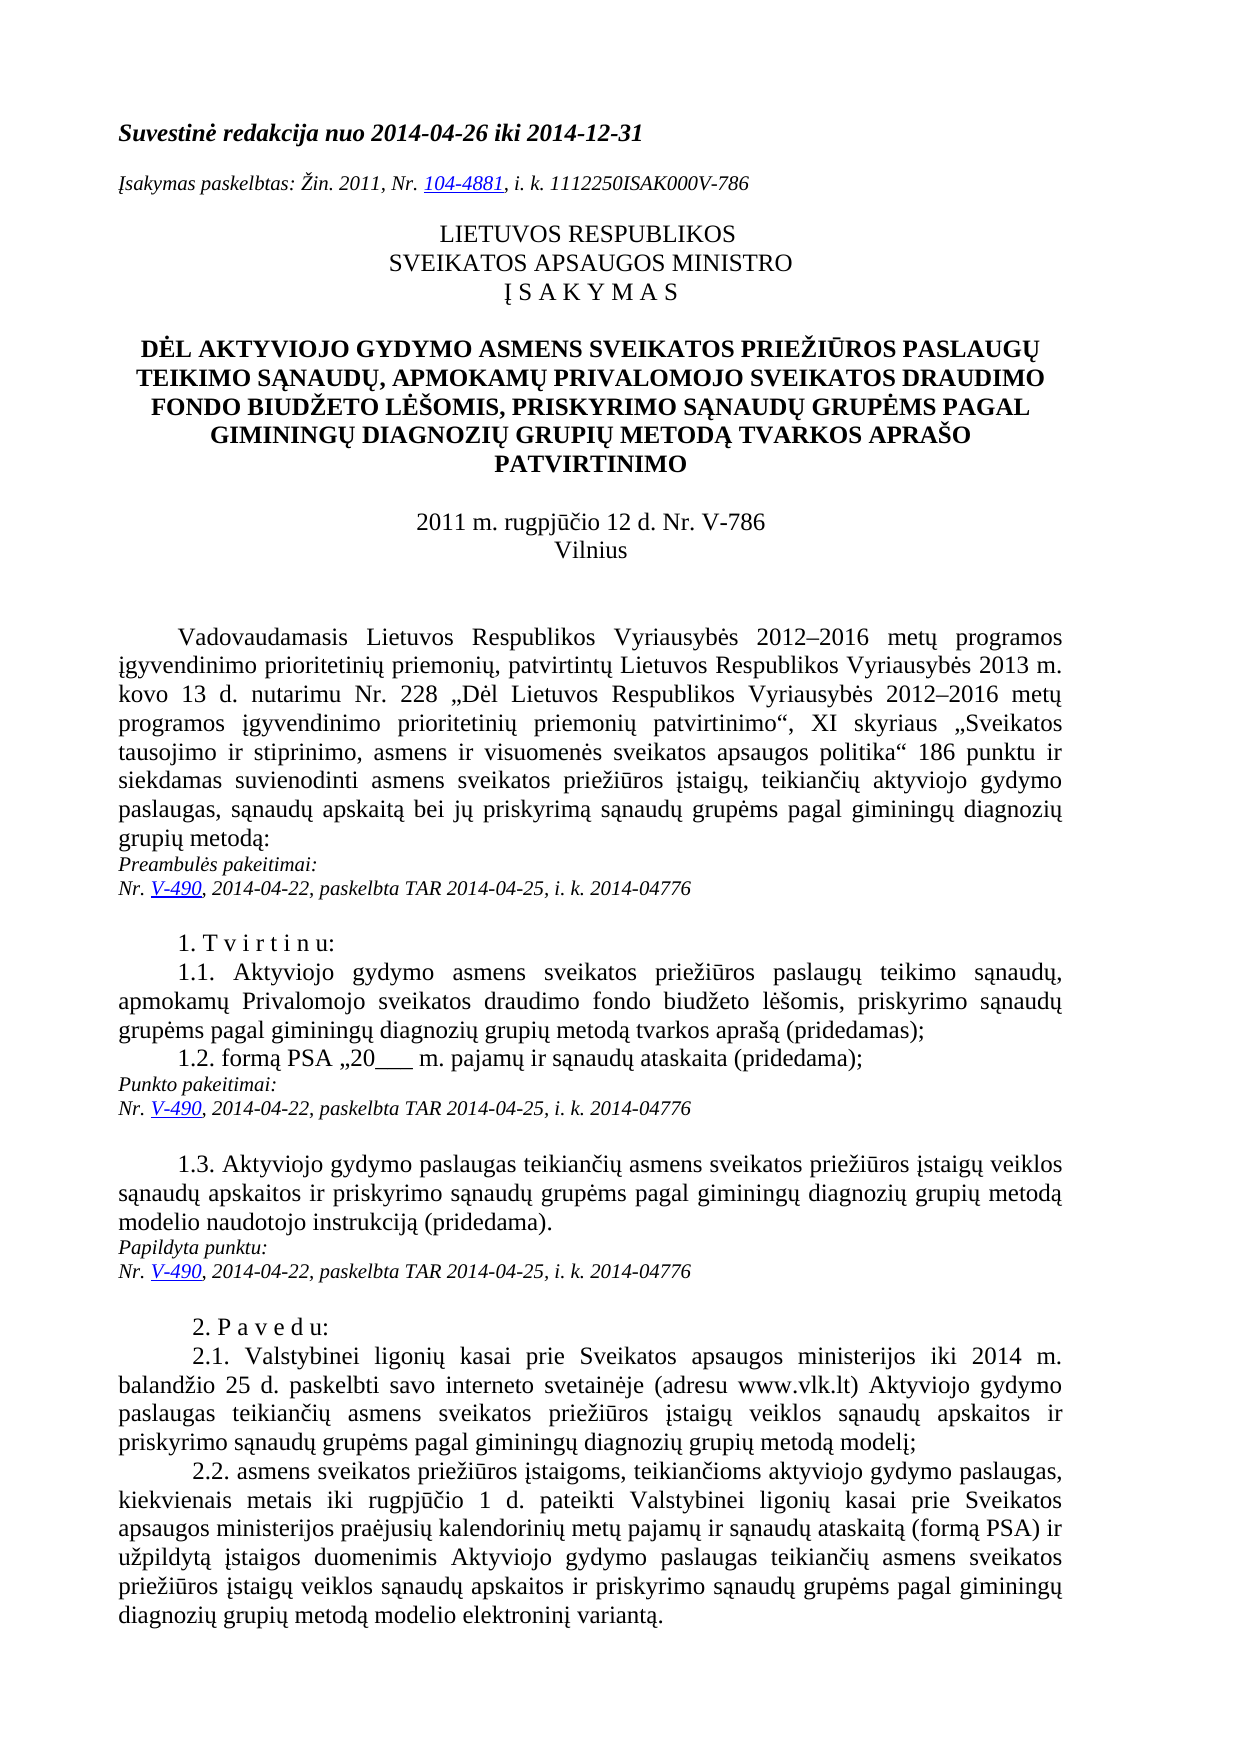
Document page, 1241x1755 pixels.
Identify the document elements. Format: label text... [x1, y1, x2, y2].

text Nr. V-490, 2014-04-22, paskelbta TAR 2014-04-25, i. k. 2014-04776 [118, 1096, 1063, 1120]
text 2. P a v e d u: [118, 1312, 1063, 1341]
text Nr. V-490, 2014-04-22, paskelbta TAR 2014-04-25, i. k. 2014-04776 [118, 876, 1063, 900]
text Punkto pakeitimai: [118, 1072, 1063, 1096]
text 1.2. formą PSA „20___ m. pajamų ir sąnaudų ataskaita (pridedama); [177, 1043, 1063, 1072]
text 2.1. Valstybinei ligonių kasai prie Sveikatos apsaugos ministerijos iki 2014 m. balandžio 25 d. paskelbti savo interneto svetainėje (adresu www.vlk.lt) Aktyviojo gydymo paslaugas teikiančių asmens sveikatos priežiūros įstaigų veiklos sąnaudų apskaitos ir priskyrimo sąnaudų grupėms pagal giminingų diagnozių grupių metodą modelį; [118, 1341, 1063, 1456]
text Suvestinė redakcija nuo 2014-04-26 iki 2014-12-31 [118, 118, 1063, 147]
text Nr. V-490, 2014-04-22, paskelbta TAR 2014-04-25, i. k. 2014-04776 [118, 1259, 1063, 1283]
text Papildyta punktu: [118, 1235, 1063, 1259]
text Į S A K Y M A S [118, 277, 1063, 305]
text SVEIKATOS APSAUGOS MINISTRO [118, 248, 1063, 277]
text DĖL AKTYVIOJO GYDYMO ASMENS SVEIKATOS PRIEŽIŪROS PASLAUGŲ TEIKIMO SĄNAUDŲ, APMOKAMŲ PRIVALOMOJO SVEIKATOS DRAUDIMO FONDO BIUDŽETO LĖŠOMIS, PRISKYRIMO SĄNAUDŲ GRUPĖMS PAGAL GIMININGŲ DIAGNOZIŲ GRUPIŲ METODĄ TVARKOS APRAŠO PATVIRTINIMO [118, 334, 1063, 478]
text 2011 m. rugpjūčio 12 d. Nr. V-786 [118, 507, 1063, 535]
text 1.3. Aktyviojo gydymo paslaugas teikiančių asmens sveikatos priežiūros įstaigų veiklos sąnaudų apskaitos ir priskyrimo sąnaudų grupėms pagal giminingų diagnozių grupių metodą modelio naudotojo instrukciją (pridedama). [118, 1149, 1063, 1235]
text 1.1. Aktyviojo gydymo asmens sveikatos priežiūros paslaugų teikimo sąnaudų, apmokamų Privalomojo sveikatos draudimo fondo biudžeto lėšomis, priskyrimo sąnaudų grupėms pagal giminingų diagnozių grupių metodą tvarkos aprašą (pridedamas); [118, 957, 1063, 1043]
text Įsakymas paskelbtas: Žin. 2011, Nr. 104-4881, i. k. 1112250ISAK000V-786 [118, 171, 1063, 195]
text Vilnius [118, 535, 1063, 564]
text 1. T v i r t i n u: [118, 928, 1063, 957]
text Vadovaudamasis Lietuvos Respublikos Vyriausybės 2012–2016 metų programos įgyvendinimo prioritetinių priemonių, patvirtintų Lietuvos Respublikos Vyriausybės 2013 m. kovo 13 d. nutarimu Nr. 228 „Dėl Lietuvos Respublikos Vyriausybės 2012–2016 metų programos įgyvendinimo prioritetinių priemonių patvirtinimo“, XI skyriaus „Sveikatos tausojimo ir stiprinimo, asmens ir visuomenės sveikatos apsaugos politika“ 186 punktu ir siekdamas suvienodinti asmens sveikatos priežiūros įstaigų, teikiančių aktyviojo gydymo paslaugas, sąnaudų apskaitą bei jų priskyrimą sąnaudų grupėms pagal giminingų diagnozių grupių metodą: [118, 622, 1063, 852]
text Preambulės pakeitimai: [118, 852, 1063, 876]
text 2.2. asmens sveikatos priežiūros įstaigoms, teikiančioms aktyviojo gydymo paslaugas, kiekvienais metais iki rugpjūčio 1 d. pateikti Valstybinei ligonių kasai prie Sveikatos apsaugos ministerijos praėjusių kalendorinių metų pajamų ir sąnaudų ataskaitą (formą PSA) ir užpildytą įstaigos duomenimis Aktyviojo gydymo paslaugas teikiančių asmens sveikatos priežiūros įstaigų veiklos sąnaudų apskaitos ir priskyrimo sąnaudų grupėms pagal giminingų diagnozių grupių metodą modelio elektroninį variantą. [118, 1456, 1063, 1628]
text LIETUVOS RESPUBLIKOS [118, 219, 1063, 248]
